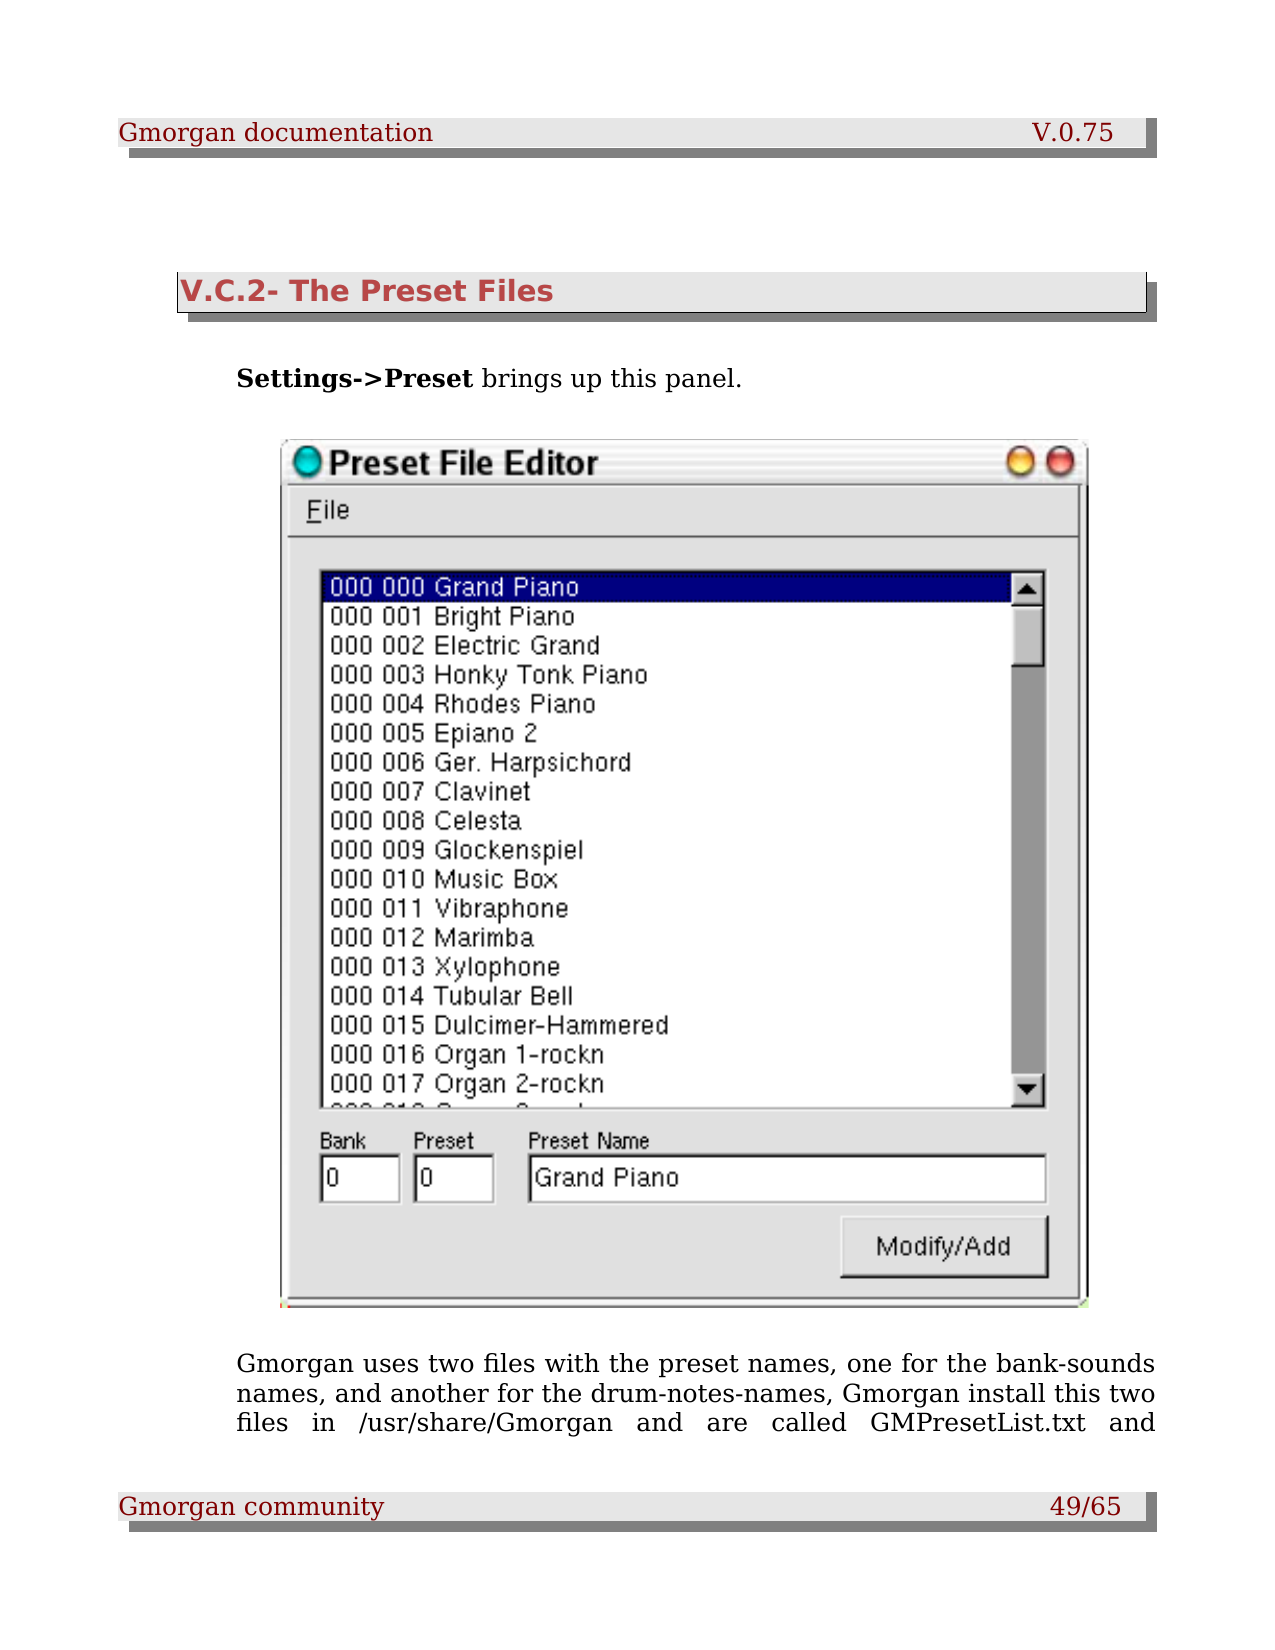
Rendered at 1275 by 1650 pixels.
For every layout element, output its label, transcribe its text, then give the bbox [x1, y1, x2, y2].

text Settings->Preset brings up this panel. [236, 364, 1157, 394]
picture [280, 439, 1089, 1308]
text Gmorgan uses two files with the preset names, one for the bank-sounds names, and another for the drum-notes-names, Gmorgan install this two files in /usr/share/Gmorgan and are called GMPresetList.txt and [236, 1350, 1157, 1437]
subtitle The Preset Files [178, 272, 1146, 312]
